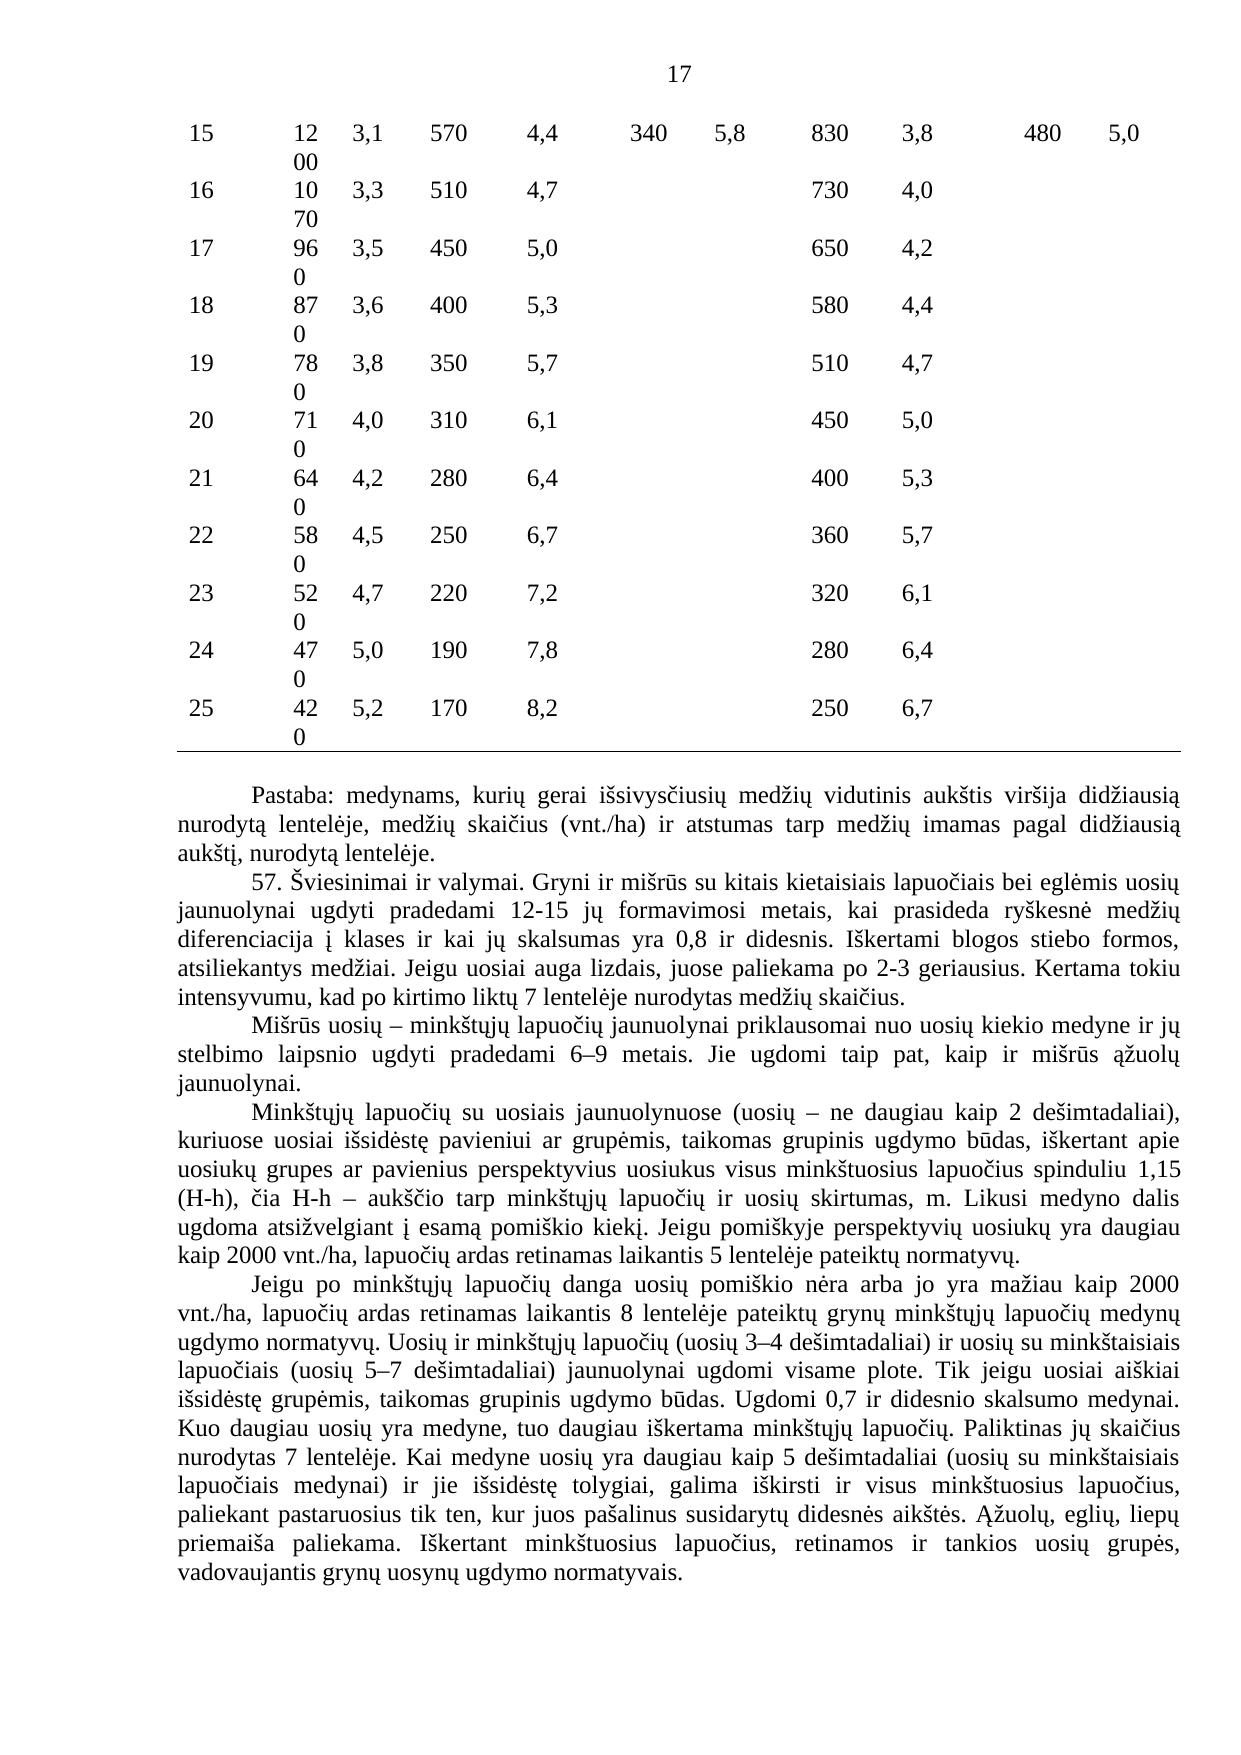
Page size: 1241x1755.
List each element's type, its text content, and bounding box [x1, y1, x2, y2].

table_cell 340 [619, 118, 703, 176]
table_cell 6,7 [515, 521, 619, 578]
text 57. Šviesinimai ir valymai. Gryni ir mišrūs su kitais kietaisiais lapuočiais bei eglėmis uosių jaunuolynai ugdyti pradedami 12-15 jų formavimosi metais, kai prasideda ryškesnė medžių diferenciacija į klases ir kai jų skalsumas yra 0,8 ir didesnis. Iškertami blogos stiebo formos, atsiliekantys medžiai. Jeigu uosiai auga lizdais, juose paliekama po 2-3 geriausius. Kertama tokiu intensyvumu, kad po kirtimo liktų 7 lentelėje nurodytas medžių skaičius. [177, 867, 1181, 1010]
table_cell [1097, 521, 1181, 578]
table_cell [1013, 176, 1097, 233]
table_cell 5,7 [890, 521, 1013, 578]
table_cell [703, 636, 800, 693]
table_cell 4,7 [341, 578, 418, 636]
table_cell 360 [800, 521, 890, 578]
table_cell 5,8 [703, 118, 800, 176]
table_cell [1013, 693, 1097, 751]
table_cell 5,0 [515, 233, 619, 291]
table_cell 730 [800, 176, 890, 233]
table_cell [703, 693, 800, 751]
table_cell 3,8 [890, 118, 1013, 176]
table_cell [1097, 291, 1181, 348]
table_cell [619, 406, 703, 463]
table_cell 280 [419, 463, 515, 521]
table_cell 4,2 [341, 463, 418, 521]
table_cell [619, 233, 703, 291]
table_cell [1097, 636, 1181, 693]
table_cell [1097, 348, 1181, 406]
table_cell [1097, 578, 1181, 636]
table_cell 220 [419, 578, 515, 636]
table_cell [619, 176, 703, 233]
table_cell 5,3 [890, 463, 1013, 521]
table_cell [619, 636, 703, 693]
table_cell [1013, 233, 1097, 291]
table_cell [619, 291, 703, 348]
table_cell 420 [282, 693, 341, 751]
table_cell 480 [1013, 118, 1097, 176]
table_cell 170 [419, 693, 515, 751]
table_cell 1070 [282, 176, 341, 233]
table_cell [703, 176, 800, 233]
table_cell 4,7 [890, 348, 1013, 406]
table_cell 4,0 [341, 406, 418, 463]
table_cell 870 [282, 291, 341, 348]
table_cell 5,7 [515, 348, 619, 406]
table_cell 4,0 [890, 176, 1013, 233]
table_cell 830 [800, 118, 890, 176]
table_cell [703, 291, 800, 348]
table_cell 520 [282, 578, 341, 636]
table_cell [1097, 176, 1181, 233]
table_cell [1097, 406, 1181, 463]
table_cell [703, 521, 800, 578]
table_cell 6,1 [515, 406, 619, 463]
table_cell 15 [177, 118, 282, 176]
table_cell [703, 348, 800, 406]
table_cell 3,8 [341, 348, 418, 406]
table_cell [1097, 463, 1181, 521]
table_cell 16 [177, 176, 282, 233]
table_cell [1013, 348, 1097, 406]
table_cell 4,4 [890, 291, 1013, 348]
table_cell [1013, 406, 1097, 463]
table_cell 5,0 [341, 636, 418, 693]
table_cell 400 [419, 291, 515, 348]
table_cell 190 [419, 636, 515, 693]
table_cell 580 [800, 291, 890, 348]
table_cell 5,2 [341, 693, 418, 751]
table_cell [1013, 521, 1097, 578]
table_cell 7,2 [515, 578, 619, 636]
table_cell 250 [419, 521, 515, 578]
table_cell 250 [800, 693, 890, 751]
table_cell 6,4 [890, 636, 1013, 693]
table_cell 650 [800, 233, 890, 291]
table_cell [703, 233, 800, 291]
table_cell 25 [177, 693, 282, 751]
table_cell 20 [177, 406, 282, 463]
table_cell 18 [177, 291, 282, 348]
table_cell 8,2 [515, 693, 619, 751]
table_cell [703, 578, 800, 636]
table_cell 21 [177, 463, 282, 521]
table_cell 780 [282, 348, 341, 406]
table_cell [1097, 233, 1181, 291]
table_cell [1013, 291, 1097, 348]
text Minkštųjų lapuočių su uosiais jaunuolynuose (uosių – ne daugiau kaip 2 dešimtadaliai), kuriuose uosiai išsidėstę pavieniui ar grupėmis, taikomas grupinis ugdymo būdas, iškertant apie uosiukų grupes ar pavienius perspektyvius uosiukus visus minkštuosius lapuočius spinduliu 1,15 (H-h), čia H-h – aukščio tarp minkštųjų lapuočių ir uosių skirtumas, m. Likusi medyno dalis ugdoma atsižvelgiant į esamą pomiškio kiekį. Jeigu pomiškyje perspektyvių uosiukų yra daugiau kaip 2000 vnt./ha, lapuočių ardas retinamas laikantis 5 lentelėje pateiktų normatyvų. [177, 1097, 1181, 1269]
table_cell 5,0 [1097, 118, 1181, 176]
table_cell 23 [177, 578, 282, 636]
table_cell [619, 348, 703, 406]
table_cell 4,2 [890, 233, 1013, 291]
table_cell 6,4 [515, 463, 619, 521]
table_cell 400 [800, 463, 890, 521]
table_cell 3,6 [341, 291, 418, 348]
table_cell [619, 521, 703, 578]
table_cell 310 [419, 406, 515, 463]
table_cell 6,1 [890, 578, 1013, 636]
table_cell 470 [282, 636, 341, 693]
table_cell 4,5 [341, 521, 418, 578]
table_cell 24 [177, 636, 282, 693]
table_cell [1097, 693, 1181, 751]
table_cell 510 [419, 176, 515, 233]
table_cell [619, 463, 703, 521]
table_cell [703, 406, 800, 463]
table_cell 4,4 [515, 118, 619, 176]
table_cell [1013, 463, 1097, 521]
table_cell 640 [282, 463, 341, 521]
table_cell 19 [177, 348, 282, 406]
table_cell [1013, 636, 1097, 693]
table_cell 320 [800, 578, 890, 636]
table_cell 22 [177, 521, 282, 578]
table_cell 3,3 [341, 176, 418, 233]
text Mišrūs uosių – minkštųjų lapuočių jaunuolynai priklausomai nuo uosių kiekio medyne ir jų stelbimo laipsnio ugdyti pradedami 6–9 metais. Jie ugdomi taip pat, kaip ir mišrūs ąžuolų jaunuolynai. [177, 1010, 1181, 1097]
table_cell 4,7 [515, 176, 619, 233]
table_cell 6,7 [890, 693, 1013, 751]
table_cell [703, 463, 800, 521]
table_cell 450 [419, 233, 515, 291]
table_cell 450 [800, 406, 890, 463]
text Jeigu po minkštųjų lapuočių danga uosių pomiškio nėra arba jo yra mažiau kaip 2000 vnt./ha, lapuočių ardas retinamas laikantis 8 lentelėje pateiktų grynų minkštųjų lapuočių medynų ugdymo normatyvų. Uosių ir minkštųjų lapuočių (uosių 3–4 dešimtadaliai) ir uosių su minkštaisiais lapuočiais (uosių 5–7 dešimtadaliai) jaunuolynai ugdomi visame plote. Tik jeigu uosiai aiškiai išsidėstę grupėmis, taikomas grupinis ugdymo būdas. Ugdomi 0,7 ir didesnio skalsumo medynai. Kuo daugiau uosių yra medyne, tuo daugiau iškertama minkštųjų lapuočių. Paliktinas jų skaičius nurodytas 7 lentelėje. Kai medyne uosių yra daugiau kaip 5 dešimtadaliai (uosių su minkštaisiais lapuočiais medynai) ir jie išsidėstę tolygiai, galima iškirsti ir visus minkštuosius lapuočius, paliekant pastaruosius tik ten, kur juos pašalinus susidarytų didesnės aikštės. Ąžuolų, eglių, liepų priemaiša paliekama. Iškertant minkštuosius lapuočius, retinamos ir tankios uosių grupės, vadovaujantis grynų uosynų ugdymo normatyvais. [177, 1269, 1181, 1585]
table_cell 1200 [282, 118, 341, 176]
table_cell 3,5 [341, 233, 418, 291]
table_cell 280 [800, 636, 890, 693]
table_cell 17 [177, 233, 282, 291]
table_cell 3,1 [341, 118, 418, 176]
table_cell 570 [419, 118, 515, 176]
table_cell 350 [419, 348, 515, 406]
table_cell [619, 578, 703, 636]
table_cell [619, 693, 703, 751]
table_cell 960 [282, 233, 341, 291]
table_cell 7,8 [515, 636, 619, 693]
table_cell 510 [800, 348, 890, 406]
table_cell 580 [282, 521, 341, 578]
table_cell [1013, 578, 1097, 636]
text Pastaba: medynams, kurių gerai išsivysčiusių medžių vidutinis aukštis viršija didžiausią nurodytą lentelėje, medžių skaičius (vnt./ha) ir atstumas tarp medžių imamas pagal didžiausią aukštį, nurodytą lentelėje. [177, 780, 1181, 867]
table_cell 5,0 [890, 406, 1013, 463]
table_cell 5,3 [515, 291, 619, 348]
table_cell 710 [282, 406, 341, 463]
